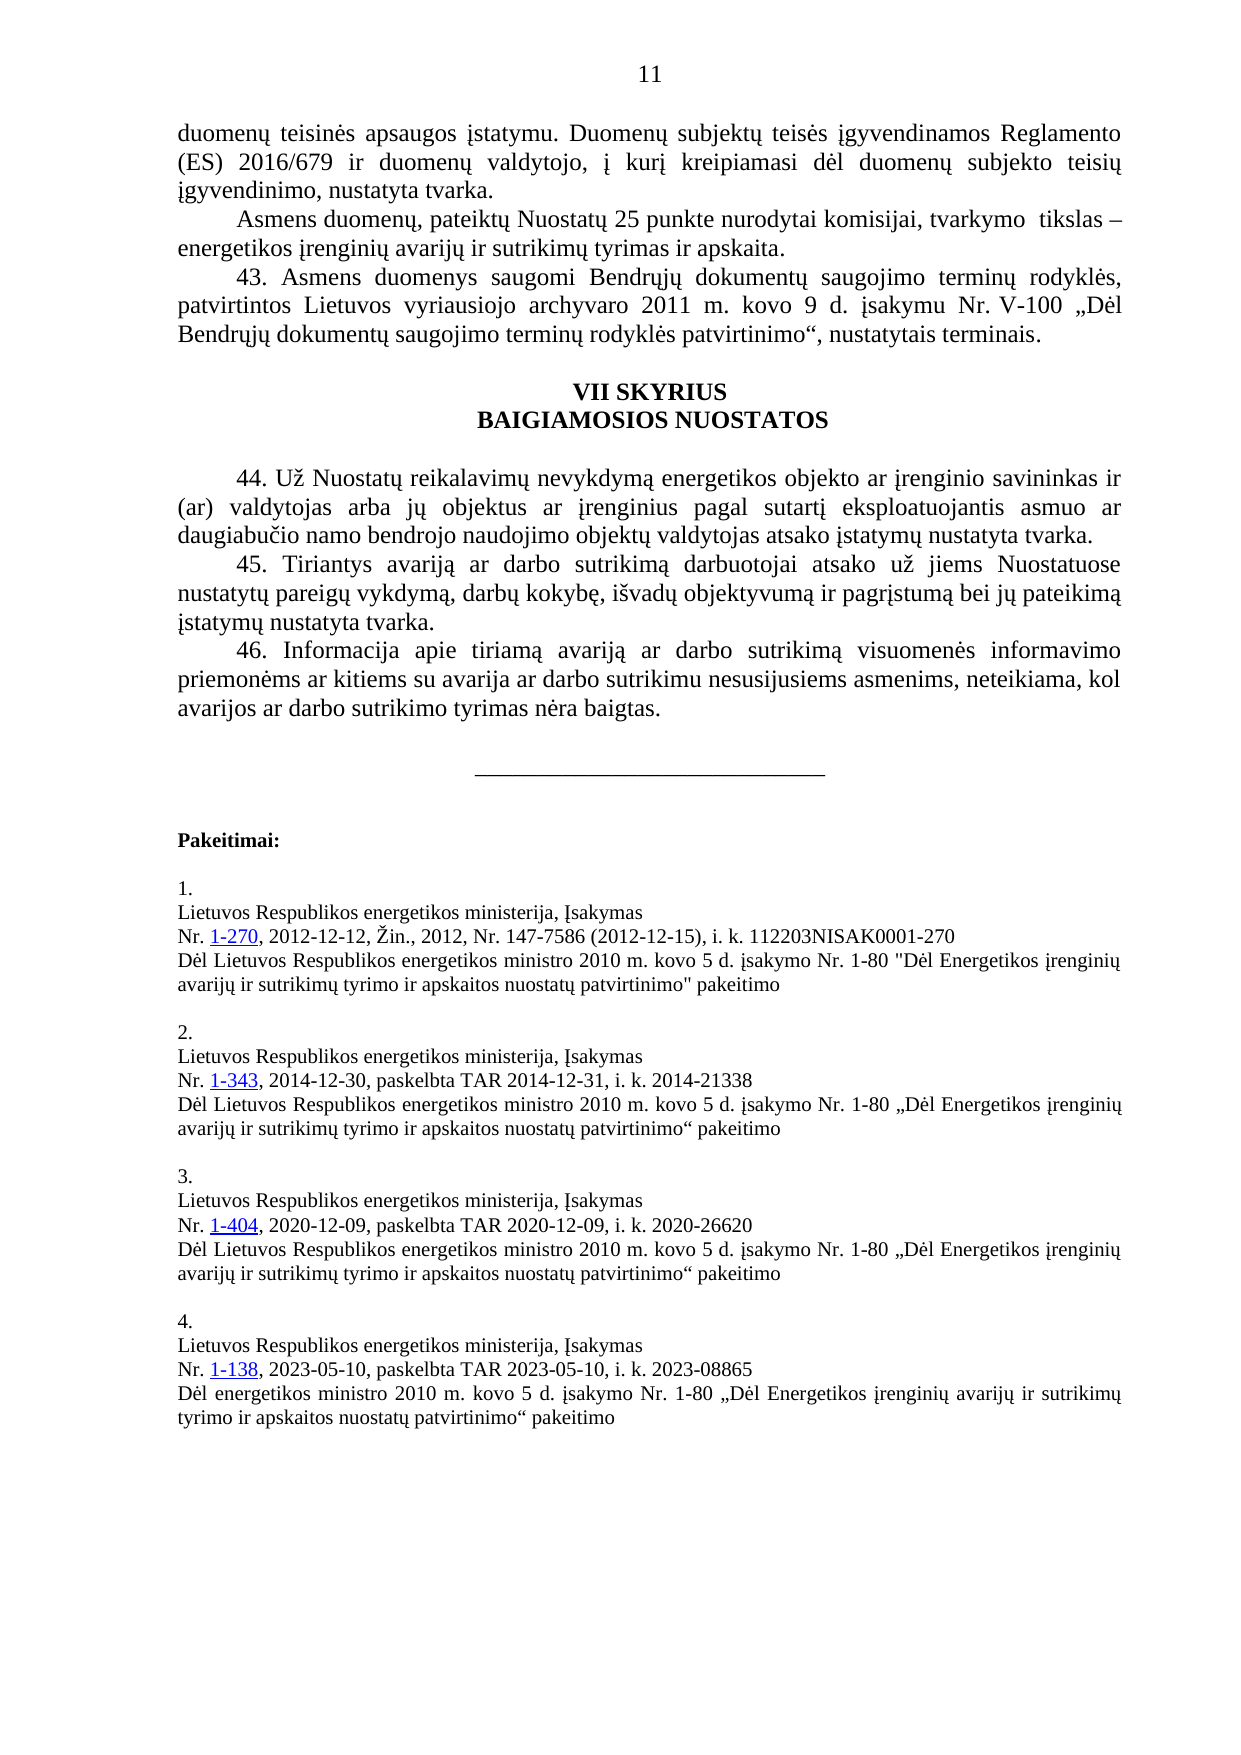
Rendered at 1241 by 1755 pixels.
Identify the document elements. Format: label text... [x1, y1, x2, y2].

text Nr. 1-138, 2023-05-10, paskelbta TAR 2023-05-10, i. k. 2023-08865 [177, 1357, 1122, 1381]
text duomenų teisinės apsaugos įstatymu. Duomenų subjektų teisės įgyvendinamos Reglamento (ES) 2016/679 ir duomenų valdytojo, į kurį kreipiamasi dėl duomenų subjekto teisių įgyvendinimo, nustatyta tvarka. [177, 118, 1122, 204]
text Asmens duomenų, pateiktų Nuostatų 25 punkte nurodytai komisijai, tvarkymo tikslas – energetikos įrenginių avarijų ir sutrikimų tyrimas ir apskaita. [177, 204, 1122, 262]
text Nr. 1-270, 2012-12-12, Žin., 2012, Nr. 147-7586 (2012-12-15), i. k. 112203NISAK0001-270 [177, 924, 1122, 948]
text 3. [177, 1164, 1122, 1188]
text 43. Asmens duomenys saugomi Bendrųjų dokumentų saugojimo terminų rodyklės, patvirtintos Lietuvos vyriausiojo archyvaro 2011 m. kovo 9 d. įsakymu Nr. V‑100 „Dėl Bendrųjų dokumentų saugojimo terminų rodyklės patvirtinimo“, nustatytais terminais. [177, 262, 1122, 348]
text 2. [177, 1020, 1122, 1044]
text Dėl Lietuvos Respublikos energetikos ministro 2010 m. kovo 5 d. įsakymo Nr. 1-80 „Dėl Energetikos įrenginių avarijų ir sutrikimų tyrimo ir apskaitos nuostatų patvirtinimo“ pakeitimo [177, 1237, 1122, 1285]
text Lietuvos Respublikos energetikos ministerija, Įsakymas [177, 1333, 1122, 1357]
text Dėl Lietuvos Respublikos energetikos ministro 2010 m. kovo 5 d. įsakymo Nr. 1-80 „Dėl Energetikos įrenginių avarijų ir sutrikimų tyrimo ir apskaitos nuostatų patvirtinimo“ pakeitimo [177, 1092, 1122, 1140]
text Lietuvos Respublikos energetikos ministerija, Įsakymas [177, 1188, 1122, 1212]
text Lietuvos Respublikos energetikos ministerija, Įsakymas [177, 900, 1122, 924]
text ____________________________ [177, 751, 1122, 779]
text 1. [177, 876, 1122, 900]
text Lietuvos Respublikos energetikos ministerija, Įsakymas [177, 1044, 1122, 1068]
text 46. Informacija apie tiriamą avariją ar darbo sutrikimą visuomenės informavimo priemonėms ar kitiems su avarija ar darbo sutrikimu nesusijusiems asmenims, neteikiama, kol avarijos ar darbo sutrikimo tyrimas nėra baigtas. [177, 636, 1122, 722]
text Nr. 1-404, 2020-12-09, paskelbta TAR 2020-12-09, i. k. 2020-26620 [177, 1212, 1122, 1237]
text BAIGIAMOSIOS NUOSTATOS [177, 406, 1122, 434]
text Dėl energetikos ministro 2010 m. kovo 5 d. įsakymo Nr. 1-80 „Dėl Energetikos įrenginių avarijų ir sutrikimų tyrimo ir apskaitos nuostatų patvirtinimo“ pakeitimo [177, 1381, 1122, 1429]
text Dėl Lietuvos Respublikos energetikos ministro 2010 m. kovo 5 d. įsakymo Nr. 1-80 "Dėl Energetikos įrenginių avarijų ir sutrikimų tyrimo ir apskaitos nuostatų patvirtinimo" pakeitimo [177, 948, 1122, 996]
text 44. Už Nuostatų reikalavimų nevykdymą energetikos objekto ar įrenginio savininkas ir (ar) valdytojas arba jų objektus ar įrenginius pagal sutartį eksploatuojantis asmuo ar daugiabučio namo bendrojo naudojimo objektų valdytojas atsako įstatymų nustatyta tvarka. [177, 463, 1122, 549]
text 45. Tiriantys avariją ar darbo sutrikimą darbuotojai atsako už jiems Nuostatuose nustatytų pareigų vykdymą, darbų kokybę, išvadų objektyvumą ir pagrįstumą bei jų pateikimą įstatymų nustatyta tvarka. [177, 549, 1122, 636]
text Pakeitimai: [177, 827, 1122, 852]
text VII SKYRIUS [177, 377, 1122, 406]
text Nr. 1-343, 2014-12-30, paskelbta TAR 2014-12-31, i. k. 2014-21338 [177, 1068, 1122, 1092]
text 4. [177, 1309, 1122, 1333]
